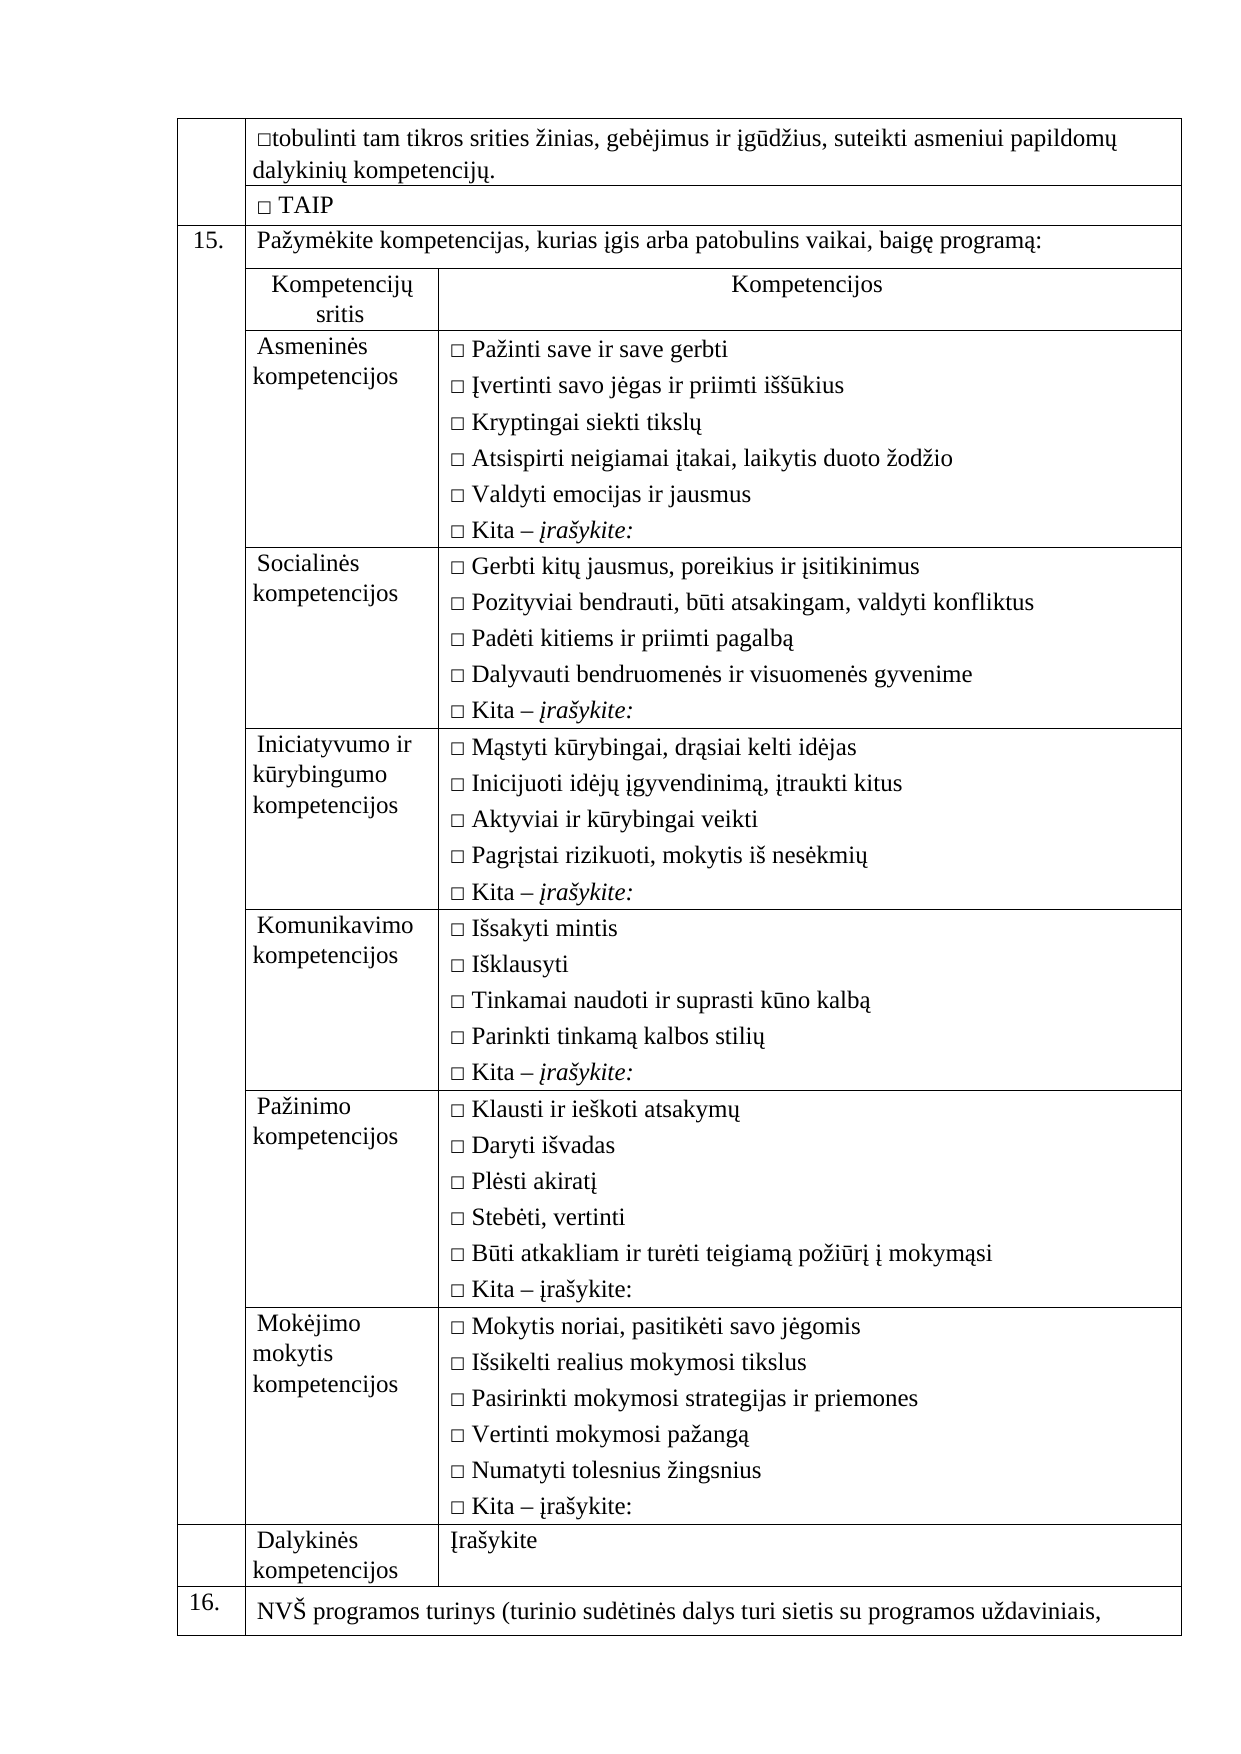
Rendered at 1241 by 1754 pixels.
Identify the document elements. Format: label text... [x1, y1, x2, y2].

table_cell Pažinimo kompetencijos [246, 1091, 438, 1307]
table_cell NVŠ programos turinys (turinio sudėtinės dalys turi sietis su programos uždaviniais, [246, 1587, 1181, 1635]
table_cell ☐ Pažinti save ir save gerbti ☐ Įvertinti savo jėgas ir priimti iššūkius ☐ Kryptingai siekti tikslų ☐ Atsispirti neigiamai įtakai, laikytis duoto žodžio ☐ Valdyti emocijas ir jausmus ☐ Kita – įrašykite: [439, 331, 1181, 547]
table_cell ☐ Mąstyti kūrybingai, drąsiai kelti idėjas ☐ Inicijuoti idėjų įgyvendinimą, įtraukti kitus ☐ Aktyviai ir kūrybingai veikti ☐ Pagrįstai rizikuoti, mokytis iš nesėkmių ☐ Kita – įrašykite: [439, 729, 1181, 909]
table_cell [178, 1525, 245, 1586]
table_cell Mokėjimo mokytis kompetencijos [246, 1308, 438, 1524]
table_cell Kompetencijų sritis [246, 269, 438, 330]
table_cell Komunikavimo kompetencijos [246, 910, 438, 1090]
table_cell Iniciatyvumo ir kūrybingumo kompetencijos [246, 729, 438, 909]
table_cell ☐ TAIP [246, 186, 1181, 224]
table_cell [178, 119, 245, 224]
table_cell ☐ Gerbti kitų jausmus, poreikius ir įsitikinimus ☐ Pozityviai bendrauti, būti atsakingam, valdyti konfliktus ☐ Padėti kitiems ir priimti pagalbą ☐ Dalyvauti bendruomenės ir visuomenės gyvenime ☐ Kita – įrašykite: [439, 548, 1181, 728]
table_cell Dalykinės kompetencijos [246, 1525, 438, 1586]
table_cell ☐tobulinti tam tikros srities žinias, gebėjimus ir įgūdžius, suteikti asmeniui papildomų dalykinių kompetencijų. [246, 119, 1181, 185]
table_cell 15. [178, 226, 245, 1524]
table_cell ☐ Mokytis noriai, pasitikėti savo jėgomis ☐ Išsikelti realius mokymosi tikslus ☐ Pasirinkti mokymosi strategijas ir priemones ☐ Vertinti mokymosi pažangą ☐ Numatyti tolesnius žingsnius ☐ Kita – įrašykite: [439, 1308, 1181, 1524]
table_cell 16. [178, 1587, 245, 1635]
table_cell Asmeninės kompetencijos [246, 331, 438, 547]
table_cell Įrašykite [439, 1525, 1181, 1586]
table_cell ☐ Klausti ir ieškoti atsakymų ☐ Daryti išvadas ☐ Plėsti akiratį ☐ Stebėti, vertinti ☐ Būti atkakliam ir turėti teigiamą požiūrį į mokymąsi ☐ Kita – įrašykite: [439, 1091, 1181, 1307]
table_cell ☐ Išsakyti mintis ☐ Išklausyti ☐ Tinkamai naudoti ir suprasti kūno kalbą ☐ Parinkti tinkamą kalbos stilių ☐ Kita – įrašykite: [439, 910, 1181, 1090]
table_cell Pažymėkite kompetencijas, kurias įgis arba patobulins vaikai, baigę programą: [246, 226, 1181, 268]
table_cell Socialinės kompetencijos [246, 548, 438, 728]
table_cell Kompetencijos [439, 269, 1181, 330]
